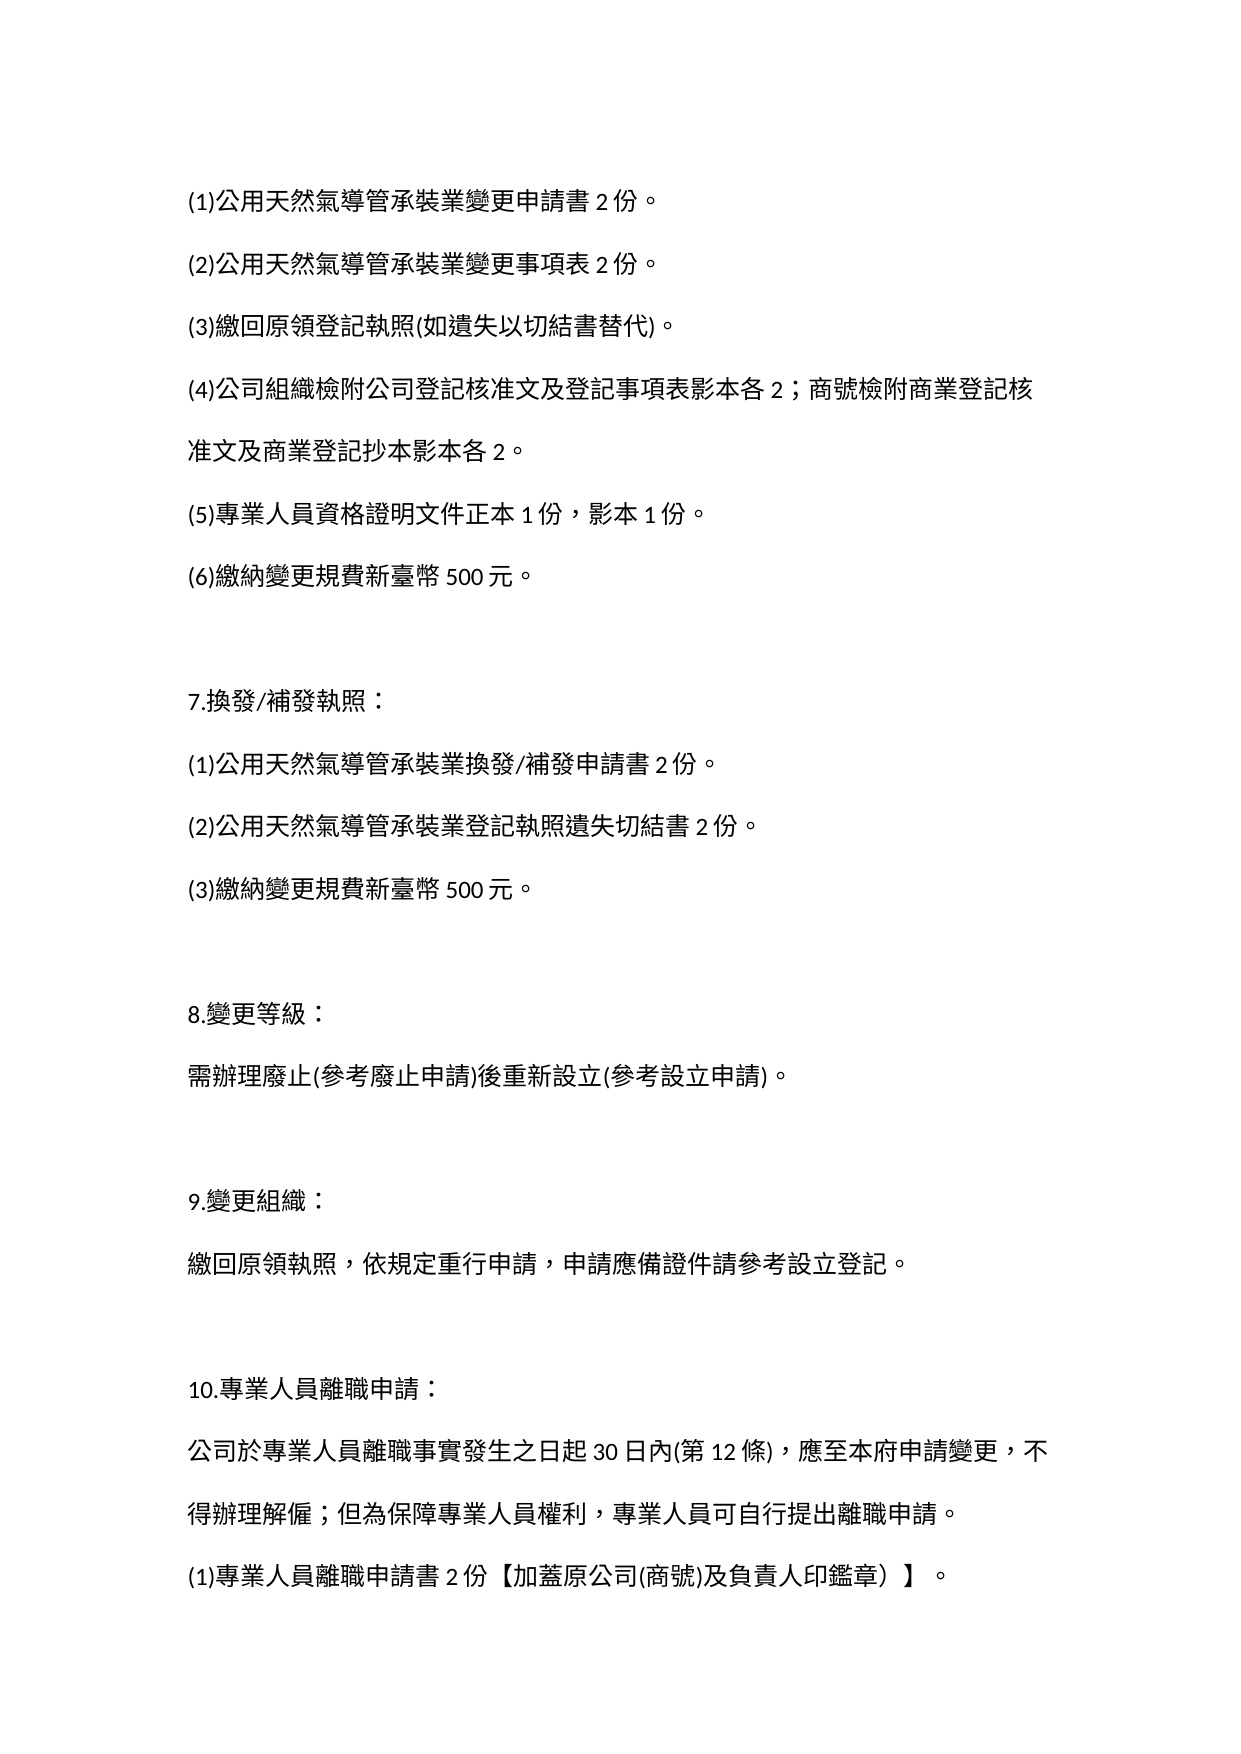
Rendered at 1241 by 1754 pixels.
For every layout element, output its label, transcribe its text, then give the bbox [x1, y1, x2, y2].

text 6.名稱變更： (1)公用天然氣導管承裝業變更申請書2份。 (2)公用天然氣導管承裝業變更事項表2份。 (3)繳回原領登記執照(如遺失以切結書替代)。 (4)公司組織檢附公司登記核准文及登記事項表影本各2；商號檢附商業登記核准文及商業登記抄本影本各2。 (5)專業人員資格證明文件正本1份，影本1份。 (6)繳納變更規費新臺幣500元。 7.換發/補發執照： (1)公用天然氣導管承裝業換發/補發申請書2份。 (2)公用天然氣導管承裝業登記執照遺失切結書2份。 (3)繳納變更規費新臺幣500元。 8.變更等級： 需辦理廢止(參考廢止申請)後重新設立(參考設立申請)。 9.變更組織： 繳回原領執照，依規定重行申請，申請應備證件請參考設立登記。 10.專業人員離職申請： 公司於專業人員離職事實發生之日起30日內(第12條)，應至本府申請變更，不得辦理解僱；但為保障專業人員權利，專業人員可自行提出離職申請。 (1)專業人員離職申請書2份【加蓋原公司(商號)及負責人印鑑章）】。 (2)免收規費 11.執照有效期限屆滿展延： 本辦法施行前，已領有氣體燃導導管承裝業執照者，應於101年9月1日前完成換證，屆期未申請者，原執照失其效力，不得承接本辦法所定之業務。 1.公用天然氣導管承裝業展延申請書2份。 2.公用天然氣導管承裝業展延事項表2份。 3.公用天然氣導管承裝業展延專業人員事項表2份。 4.公司組織檢附公司登記核准文及登記事項表影本各2份；商號檢附商業登記核准文及商業登記抄本影本各2份。 5.負責人、專業人員身分證正反面影本各2份。 6.專業人員資格證明文件正本及影本各2份。 7.專業人員本人出具予公司之受聘同意書正本1份，影本1份。 8.臺灣區氣體管工程工業同業公會查驗簽證之工具設備清冊正本1份，影本1份。 9.繳納規費新臺幣1000元。 [187, 158, 1053, 1596]
